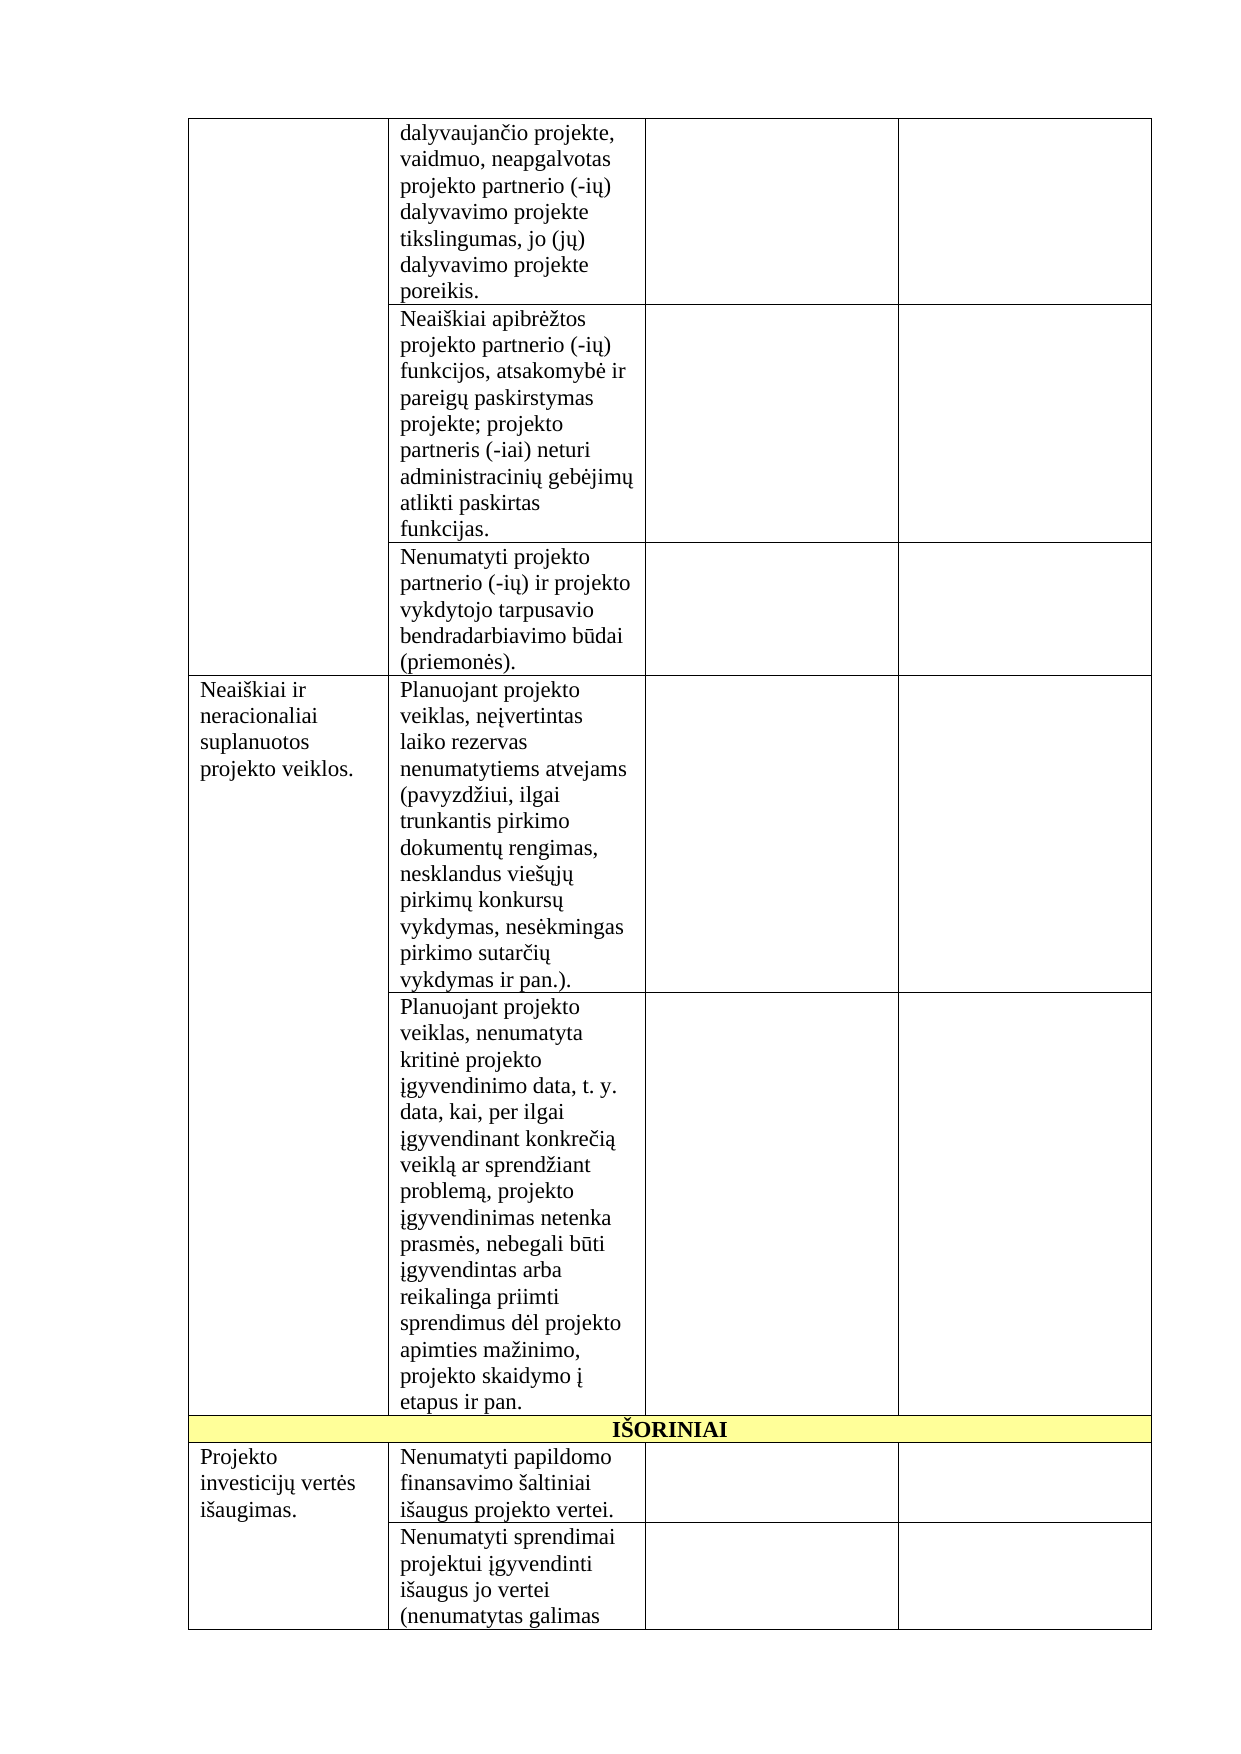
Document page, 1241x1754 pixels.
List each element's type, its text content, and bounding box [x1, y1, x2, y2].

table_cell [646, 1523, 898, 1629]
table_cell [899, 305, 1151, 542]
table_cell [899, 119, 1151, 304]
table_cell IŠORINIAI [189, 1416, 1151, 1442]
table_cell Planuojant projekto veiklas, neįvertintas laiko rezervas nenumatytiems atvejams (pavyzdžiui, ilgai trunkantis pirkimo dokumentų rengimas, nesklandus viešųjų pirkimų konkursų vykdymas, nesėkmingas pirkimo sutarčių vykdymas ir pan.). [389, 676, 645, 992]
table_cell [646, 993, 898, 1415]
table_cell Planuojant projekto veiklas, nenumatyta kritinė projekto įgyvendinimo data, t. y. data, kai, per ilgai įgyvendinant konkrečią veiklą ar sprendžiant problemą, projekto įgyvendinimas netenka prasmės, nebegali būti įgyvendintas arba reikalinga priimti sprendimus dėl projekto apimties mažinimo, projekto skaidymo į etapus ir pan. [389, 993, 645, 1415]
table_cell [646, 305, 898, 542]
table_cell Neaiškiai ir neracionaliai suplanuotos projekto veiklos. [189, 676, 388, 1415]
table_cell Neaiškiai apibrėžtos projekto partnerio (-ių) funkcijos, atsakomybė ir pareigų paskirstymas projekte; projekto partneris (-iai) neturi administracinių gebėjimų atlikti paskirtas funkcijas. [389, 305, 645, 542]
table_cell Nenumatyti papildomo finansavimo šaltiniai išaugus projekto vertei. [389, 1443, 645, 1522]
table_cell [899, 993, 1151, 1415]
table_cell Nenumatyti projekto partnerio (-ių) ir projekto vykdytojo tarpusavio bendradarbiavimo būdai (priemonės). [389, 543, 645, 675]
table_cell [646, 1443, 898, 1522]
table_cell [899, 1523, 1151, 1629]
table_cell Projekto investicijų vertės išaugimas. [189, 1443, 388, 1629]
table_cell [189, 119, 388, 675]
table_cell [899, 543, 1151, 675]
table_cell [646, 119, 898, 304]
table_cell dalyvaujančio projekte, vaidmuo, neapgalvotas projekto partnerio (-ių) dalyvavimo projekte tikslingumas, jo (jų) dalyvavimo projekte poreikis. [389, 119, 645, 304]
table_cell [646, 543, 898, 675]
table_cell [646, 676, 898, 992]
table_cell [899, 676, 1151, 992]
table_cell [899, 1443, 1151, 1522]
table_cell Nenumatyti sprendimai projektui įgyvendinti išaugus jo vertei (nenumatytas galimas [389, 1523, 645, 1629]
